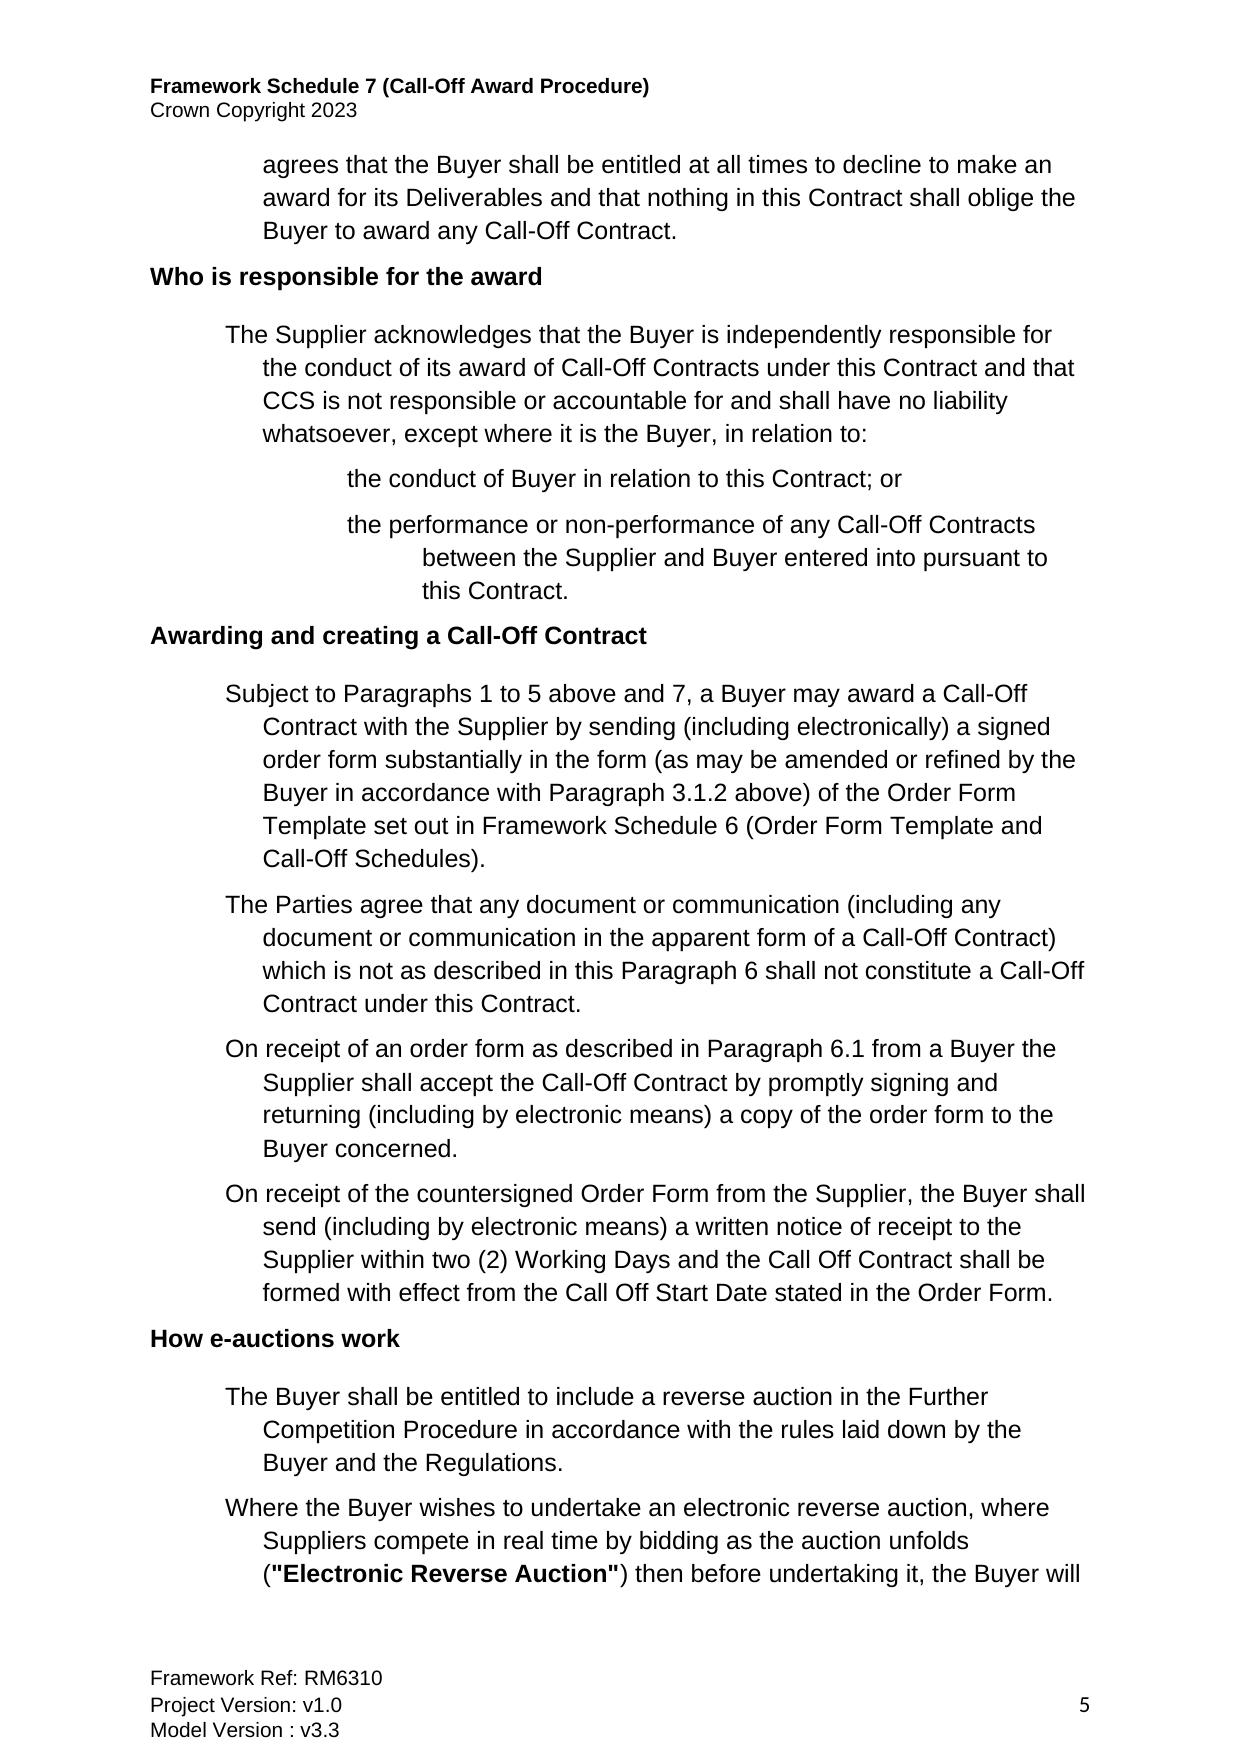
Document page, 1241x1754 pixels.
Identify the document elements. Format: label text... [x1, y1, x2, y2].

text agrees that the Buyer shall be entitled at all times to decline to make an award for its Deliverables and that nothing in this Contract shall oblige the Buyer to award any Call-Off Contract. [225, 150, 1090, 245]
text The Buyer shall be entitled to include a reverse auction in the Further Competition Procedure in accordance with the rules laid down by the Buyer and the Regulations. [225, 1382, 1090, 1476]
text The Parties agree that any document or communication (including any document or communication in the apparent form of a Call-Off Contract) which is not as described in this Paragraph 6 shall not constitute a Call-Off Contract under this Contract. [225, 890, 1090, 1018]
text Who is responsible for the award [150, 262, 1090, 290]
text the performance or non-performance of any Call-Off Contracts between the Supplier and Buyer entered into pursuant to this Contract. [347, 510, 1090, 604]
text Where the Buyer wishes to undertake an electronic reverse auction, where Suppliers compete in real time by bidding as the auction unfolds ("Electronic Reverse Auction") then before undertaking it, the Buyer will [225, 1493, 1090, 1588]
text On receipt of an order form as described in Paragraph 6.1 from a Buyer the Supplier shall accept the Call-Off Contract by promptly signing and returning (including by electronic means) a copy of the order form to the Buyer concerned. [225, 1034, 1090, 1162]
text Awarding and creating a Call-Off Contract [150, 621, 1090, 650]
text The Supplier acknowledges that the Buyer is independently responsible for the conduct of its award of Call-Off Contracts under this Contract and that CCS is not responsible or accountable for and shall have no liability whatsoever, except where it is the Buyer, in relation to: [225, 319, 1090, 447]
text the conduct of Buyer in relation to this Contract; or [347, 464, 1090, 493]
text How e-auctions work [150, 1324, 1090, 1352]
text Subject to Paragraphs 1 to 5 above and 7, a Buyer may award a Call-Off Contract with the Supplier by sending (including electronically) a signed order form substantially in the form (as may be amended or refined by the Buyer in accordance with Paragraph 3.1.2 above) of the Order Form Template set out in Framework Schedule 6 (Order Form Template and Call-Off Schedules). [225, 679, 1090, 873]
text On receipt of the countersigned Order Form from the Supplier, the Buyer shall send (including by electronic means) a written notice of receipt to the Supplier within two (2) Working Days and the Call Off Contract shall be formed with effect from the Call Off Start Date stated in the Order Form. [225, 1179, 1090, 1307]
